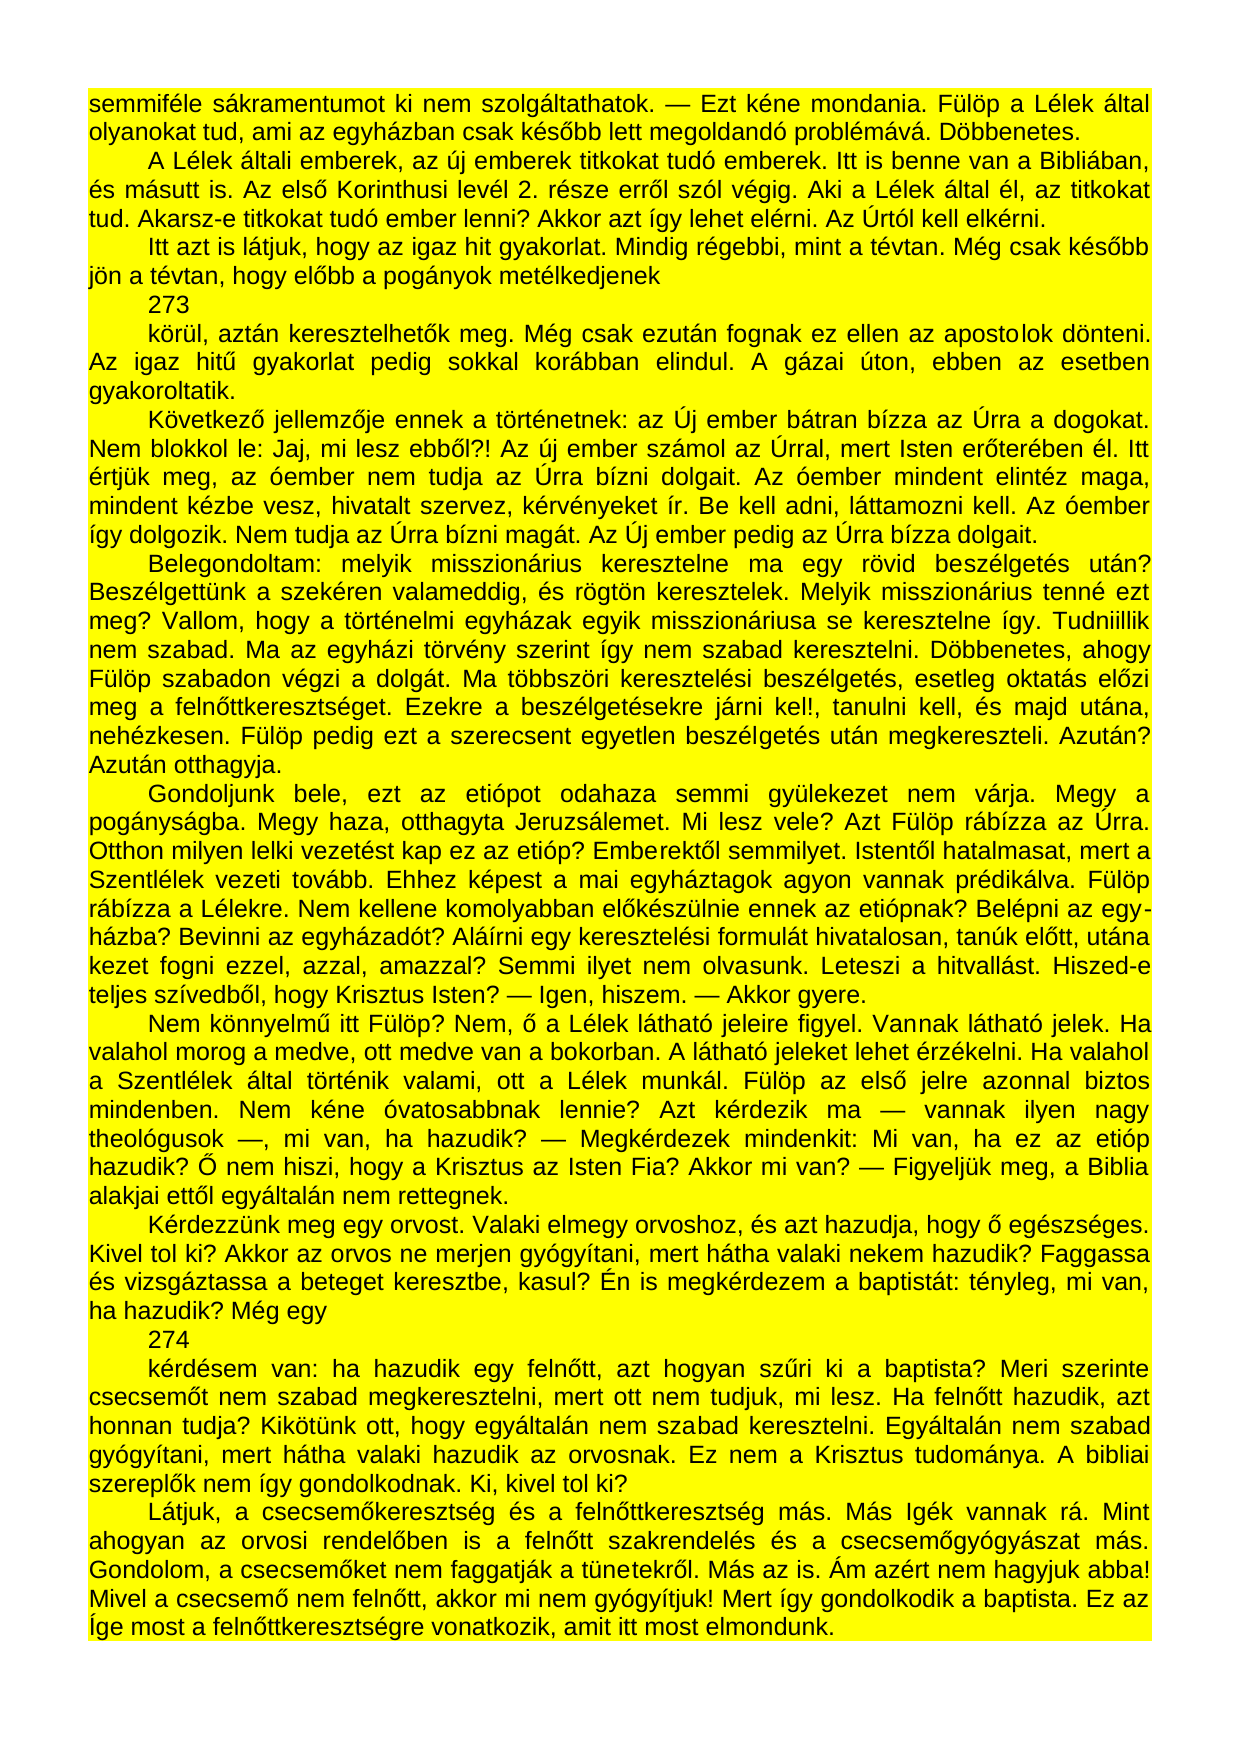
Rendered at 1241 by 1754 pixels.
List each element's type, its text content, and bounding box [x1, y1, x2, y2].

text Nem könnyelmű itt Fülöp? Nem, ő a Lélek látható jeleire figyel. Van­nak látható jelek. Ha valahol morog a medve, ott medve van a bokorban. A látható jeleket lehet érzékelni. Ha valahol a Szentlélek által történik valami, ott a Lélek munkál. Fülöp az első jelre azonnal biztos mindenben. Nem kéne óvatosabbnak lennie? Azt kérdezik ma — vannak ilyen nagy theológusok —, mi van, ha hazudik? — Megkérdezek mindenkit: Mi van, ha ez az etióp hazudik? Ő nem hiszi, hogy a Krisztus az Isten Fia? Akkor mi van? — Figyeljük meg, a Biblia alakjai ettől egyáltalán nem rettegnek. [88, 1008, 1152, 1210]
text 274 [88, 1325, 1152, 1353]
text A Lélek általi emberek, az új emberek titkokat tudó emberek. Itt is benne van a Bibliában, és másutt is. Az első Korinthusi levél 2. része erről szól végig. Aki a Lélek által él, az titkokat tud. Akarsz-e titkokat tudó ember lenni? Akkor azt így lehet elérni. Az Úrtól kell elkérni. [88, 146, 1152, 232]
text kérdésem van: ha hazudik egy felnőtt, azt hogyan szűri ki a baptista? Meri szerinte csecsemőt nem szabad megkeresztelni, mert ott nem tudjuk, mi lesz. Ha felnőtt hazudik, azt honnan tudja? Kikötünk ott, hogy egyáltalán nem sza­bad keresztelni. Egyáltalán nem szabad gyógyítani, mert hátha valaki hazudik az orvosnak. Ez nem a Krisztus tudománya. A bibliai szereplők nem így gon­dolkodnak. Ki, kivel tol ki? [88, 1353, 1152, 1497]
text Belegondoltam: melyik misszionárius keresztelne ma egy rövid be­szélgetés után? Beszélgettünk a szekéren valameddig, és rögtön keresztelek. Melyik misszionárius tenné ezt meg? Vallom, hogy a történelmi egyházak egyik misszionáriusa se keresztelne így. Tudniillik nem szabad. Ma az egyhá­zi törvény szerint így nem szabad keresztelni. Döbbenetes, ahogy Fülöp sza­badon végzi a dolgát. Ma többszöri keresztelési beszélgetés, esetleg oktatás előzi meg a felnőttkeresztséget. Ezekre a beszélgetésekre járni kel!, tanulni kell, és majd utána, nehézkesen. Fülöp pedig ezt a szerecsent egyetlen beszél­getés után megkereszteli. Azután? Azután otthagyja. [88, 548, 1152, 778]
text Gondoljunk bele, ezt az etiópot odahaza semmi gyülekezet nem várja. Megy a pogányságba. Megy haza, otthagyta Jeruzsálemet. Mi lesz vele? Azt Fülöp rábízza az Úrra. Otthon milyen lelki vezetést kap ez az etióp? Embe­rektől semmilyet. Istentől hatalmasat, mert a Szentlélek vezeti tovább. Ehhez képest a mai egyháztagok agyon vannak prédikálva. Fülöp rábízza a Lélekre. Nem kellene komolyabban előkészülnie ennek az etiópnak? Belépni az egy­házba? Bevinni az egyházadót? Aláírni egy keresztelési formulát hivatalosan, tanúk előtt, utána kezet fogni ezzel, azzal, amazzal? Semmi ilyet nem olva­sunk. Leteszi a hitvallást. Hiszed-e teljes szívedből, hogy Krisztus Isten? — Igen, hiszem. — Akkor gyere. [88, 778, 1152, 1008]
text Látjuk, a csecsemőkeresztség és a felnőttkeresztség más. Más Igék vannak rá. Mint ahogyan az orvosi rendelőben is a felnőtt szakrendelés és a csecsemőgyógyászat más. Gondolom, a csecsemőket nem faggatják a tüne­tekről. Más az is. Ám azért nem hagyjuk abba! Mivel a csecsemő nem felnőtt, akkor mi nem gyógyítjuk! Mert így gondolkodik a baptista. Ez az Íge most a felnőttkeresztségre vonatkozik, amit itt most elmondunk. [88, 1497, 1152, 1641]
text körül, aztán keresztelhetők meg. Még csak ezután fognak ez ellen az aposto­lok dönteni. Az igaz hitű gyakorlat pedig sokkal korábban elindul. A gázai úton, ebben az esetben gyakoroltatik. [88, 318, 1152, 405]
text Kérdezzünk meg egy orvost. Valaki elmegy orvoshoz, és azt hazudja, hogy ő egészséges. Kivel tol ki? Akkor az orvos ne merjen gyógyítani, mert hátha valaki nekem hazudik? Faggassa és vizsgáztassa a beteget keresztbe, kasul? Én is megkérdezem a baptistát: tényleg, mi van, ha hazudik? Még egy [88, 1210, 1152, 1325]
text Következő jellemzője ennek a történetnek: az Új ember bátran bízza az Úrra a dogokat. Nem blokkol le: Jaj, mi lesz ebből?! Az új ember számol az Úrral, mert Isten erőterében él. Itt értjük meg, az óember nem tudja az Úrra bízni dolgait. Az óember mindent elintéz maga, mindent kézbe vesz, hivatalt szervez, kérvényeket ír. Be kell adni, láttamozni kell. Az óember így dolgo­zik. Nem tudja az Úrra bízni magát. Az Új ember pedig az Úrra bízza dolgait. [88, 405, 1152, 548]
text semmiféle sákramentumot ki nem szolgáltathatok. — Ezt kéne mondania. Fülöp a Lélek által olyanokat tud, ami az egyházban csak később lett megoldandó problémává. Döbbenetes. [88, 88, 1152, 146]
text Itt azt is látjuk, hogy az igaz hit gyakorlat. Mindig régebbi, mint a tévtan. Még csak később jön a tévtan, hogy előbb a pogányok metélkedjenek [88, 232, 1152, 290]
text 273 [88, 290, 1152, 318]
